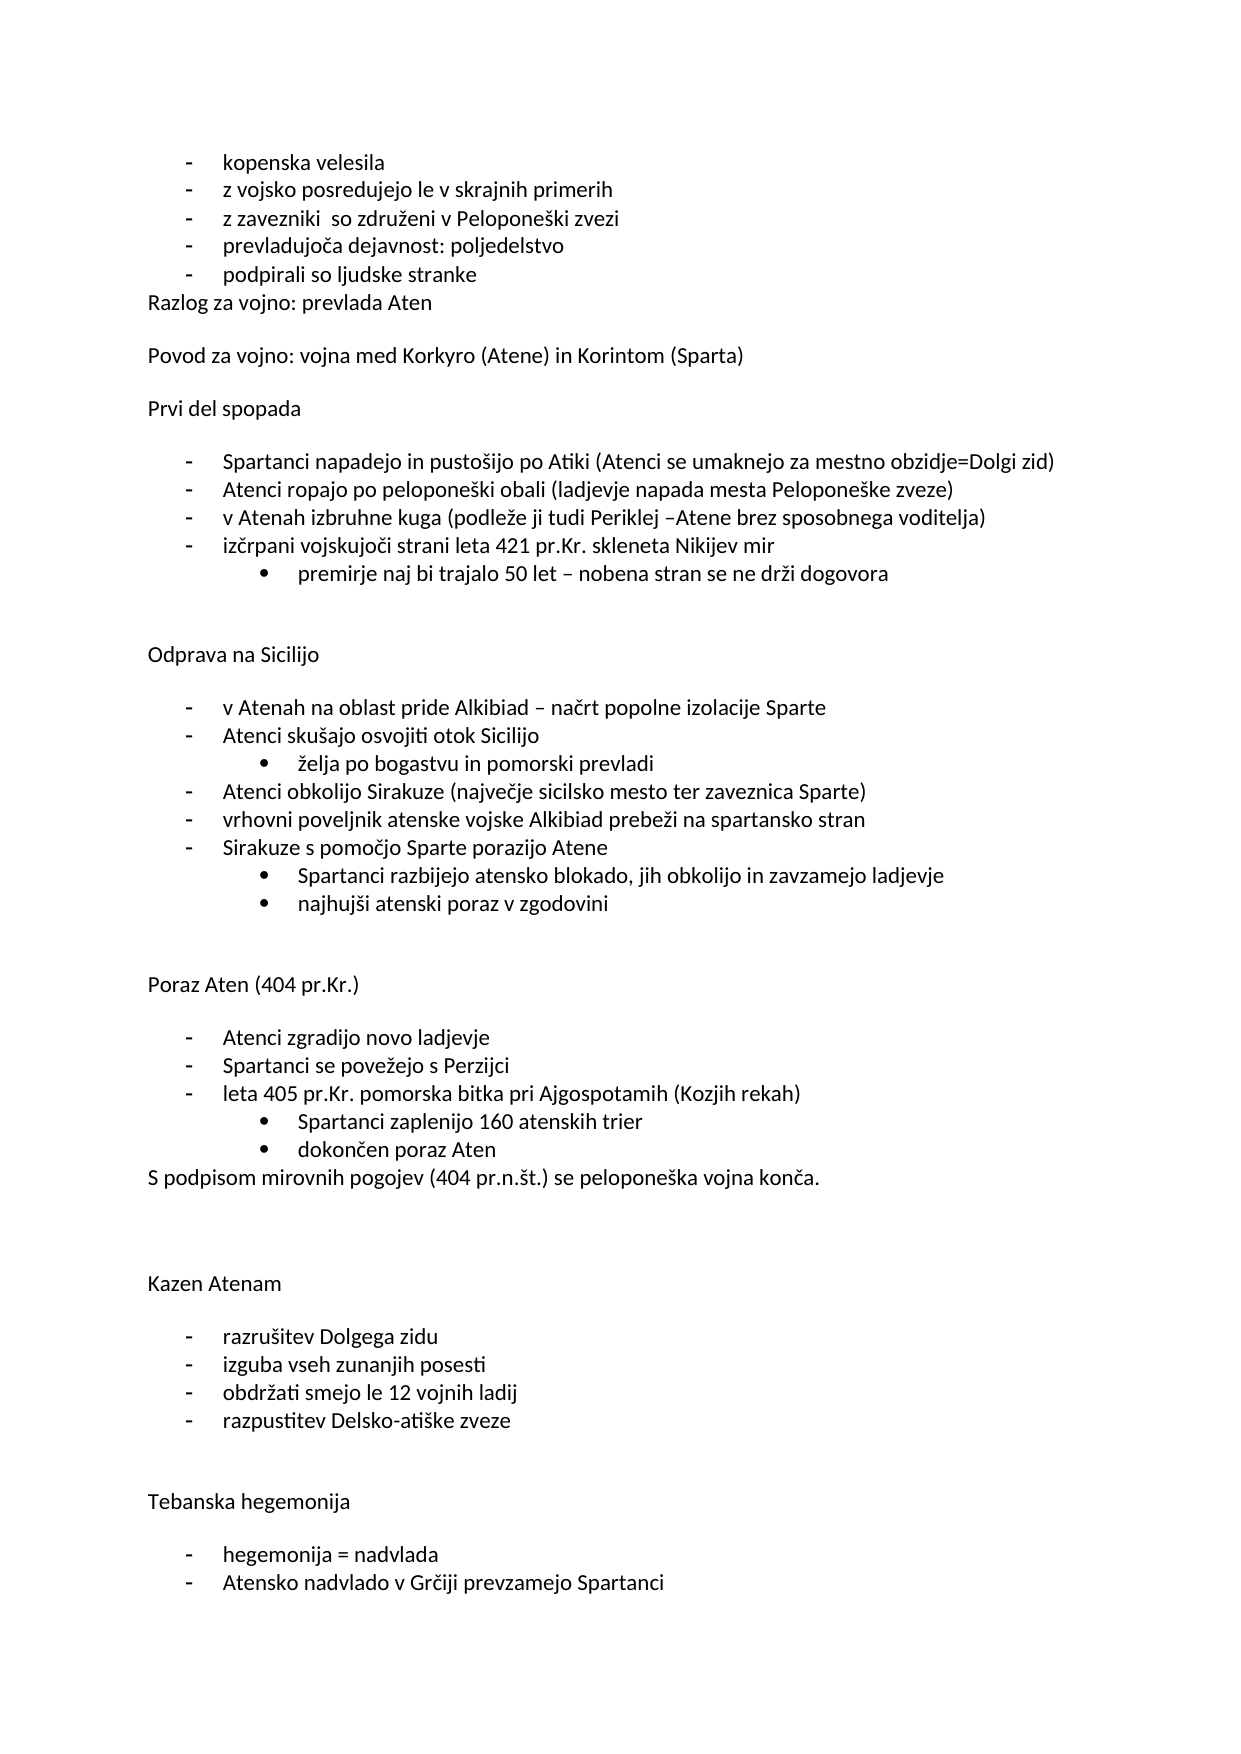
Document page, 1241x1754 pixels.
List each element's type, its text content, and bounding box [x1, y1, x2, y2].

list Atensko nadvlado v Grčiji prevzamejo Spartanci [185, 1568, 1093, 1596]
text Kazen Atenam [148, 1269, 1093, 1297]
text Tebanska hegemonija [148, 1487, 1093, 1515]
text S podpisom mirovnih pogojev (404 pr.n.št.) se peloponeška vojna konča. [148, 1163, 1093, 1191]
text Prvi del spopada [148, 394, 1093, 422]
list Spartanci zaplenijo 160 atenskih trier [260, 1107, 1093, 1135]
list kopenska velesila [185, 148, 1093, 176]
list Spartanci napadejo in pustošijo po Atiki (Atenci se umaknejo za mestno obzidje=Dolgi zid) [185, 447, 1093, 475]
list leta 405 pr.Kr. pomorska bitka pri Ajgospotamih (Kozjih rekah) [185, 1079, 1093, 1107]
list najhujši atenski poraz v zgodovini [260, 889, 1093, 917]
list prevladujoča dejavnost: poljedelstvo [185, 232, 1093, 260]
text Odprava na Sicilijo [148, 640, 1093, 668]
text Povod za vojno: vojna med Korkyro (Atene) in Korintom (Sparta) [148, 341, 1093, 369]
list Sirakuze s pomočjo Sparte porazijo Atene [185, 833, 1093, 861]
text Razlog za vojno: prevlada Aten [148, 288, 1093, 316]
list Spartanci razbijejo atensko blokado, jih obkolijo in zavzamejo ladjevje [260, 861, 1093, 889]
list Atenci zgradijo novo ladjevje [185, 1023, 1093, 1051]
list Atenci ropajo po peloponeški obali (ladjevje napada mesta Peloponeške zveze) [185, 475, 1093, 503]
list izguba vseh zunanjih posesti [185, 1350, 1093, 1378]
list razrušitev Dolgega zidu [185, 1322, 1093, 1350]
list razpustitev Delsko-atiške zveze [185, 1406, 1093, 1434]
list Spartanci se povežejo s Perzijci [185, 1051, 1093, 1079]
list z vojsko posredujejo le v skrajnih primerih [185, 176, 1093, 204]
list podpirali so ljudske stranke [185, 260, 1093, 288]
list premirje naj bi trajalo 50 let – nobena stran se ne drži dogovora [260, 559, 1093, 587]
list Atenci obkolijo Sirakuze (največje sicilsko mesto ter zaveznica Sparte) [185, 777, 1093, 805]
list v Atenah izbruhne kuga (podleže ji tudi Periklej –Atene brez sposobnega voditelja) [185, 503, 1093, 531]
list dokončen poraz Aten [260, 1135, 1093, 1163]
text Poraz Aten (404 pr.Kr.) [148, 970, 1093, 998]
list obdržati smejo le 12 vojnih ladij [185, 1378, 1093, 1406]
list hegemonija = nadvlada [185, 1540, 1093, 1568]
list z zavezniki so združeni v Peloponeški zvezi [185, 204, 1093, 232]
list v Atenah na oblast pride Alkibiad – načrt popolne izolacije Sparte [185, 693, 1093, 721]
list Atenci skušajo osvojiti otok Sicilijo [185, 721, 1093, 749]
list želja po bogastvu in pomorski prevladi [260, 749, 1093, 777]
list vrhovni poveljnik atenske vojske Alkibiad prebeži na spartansko stran [185, 805, 1093, 833]
list izčrpani vojskujoči strani leta 421 pr.Kr. skleneta Nikijev mir [185, 531, 1093, 559]
